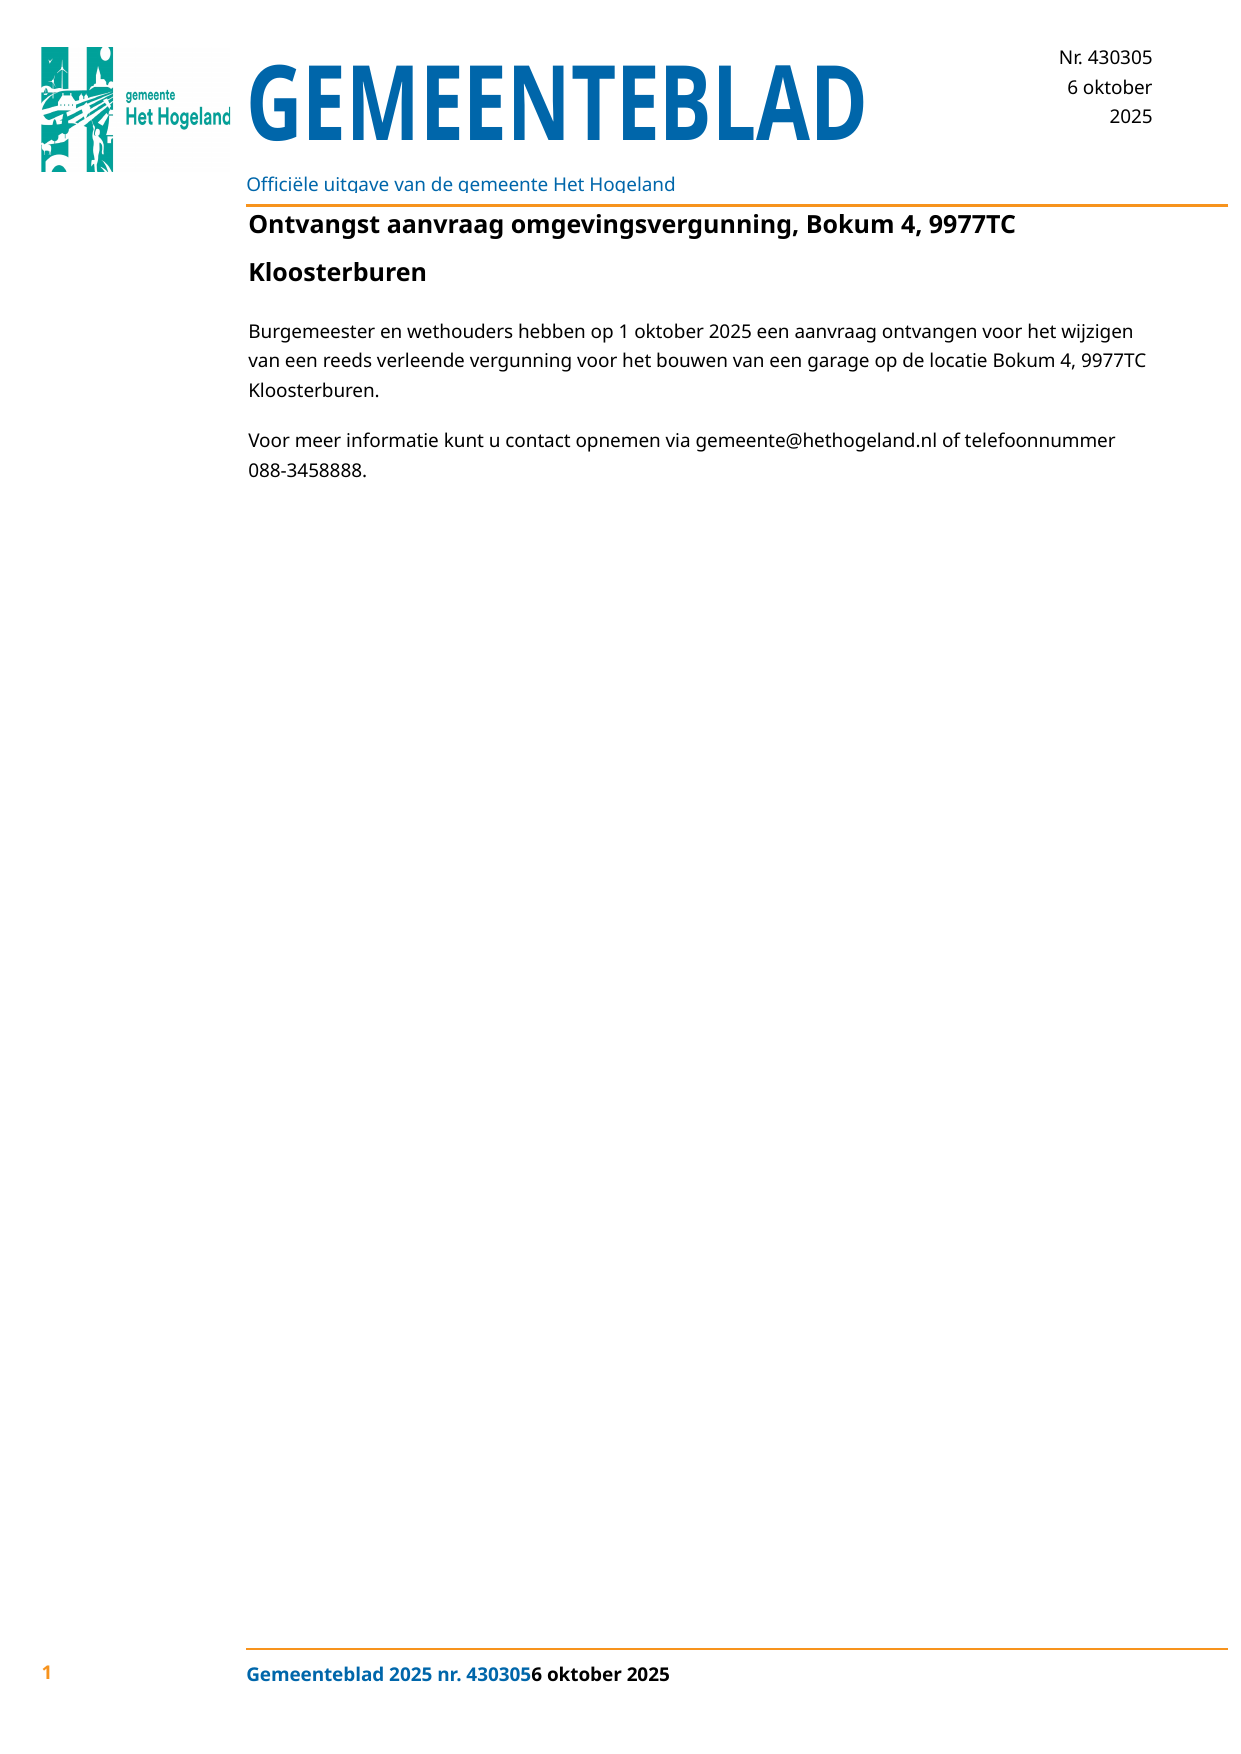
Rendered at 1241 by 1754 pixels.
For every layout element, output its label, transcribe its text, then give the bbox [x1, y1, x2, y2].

picture [41, 47, 231, 172]
text Burgemeester en wethouders hebben op 1 oktober 2025 een aanvraag ontvangen voor het wijzigen van een reeds verleende vergunning voor het bouwen van een garage op de locatie Bokum 4, 9977TC Kloosterburen. [248, 318, 1152, 403]
text Ontvangst aanvraag omgevingsvergunning, Bokum 4, 9977TC Kloosterburen [248, 207, 1152, 288]
text Voor meer informatie kunt u contact opnemen via gemeente@hethogeland.nl of telefoonnummer 088-3458888. [248, 427, 1152, 483]
